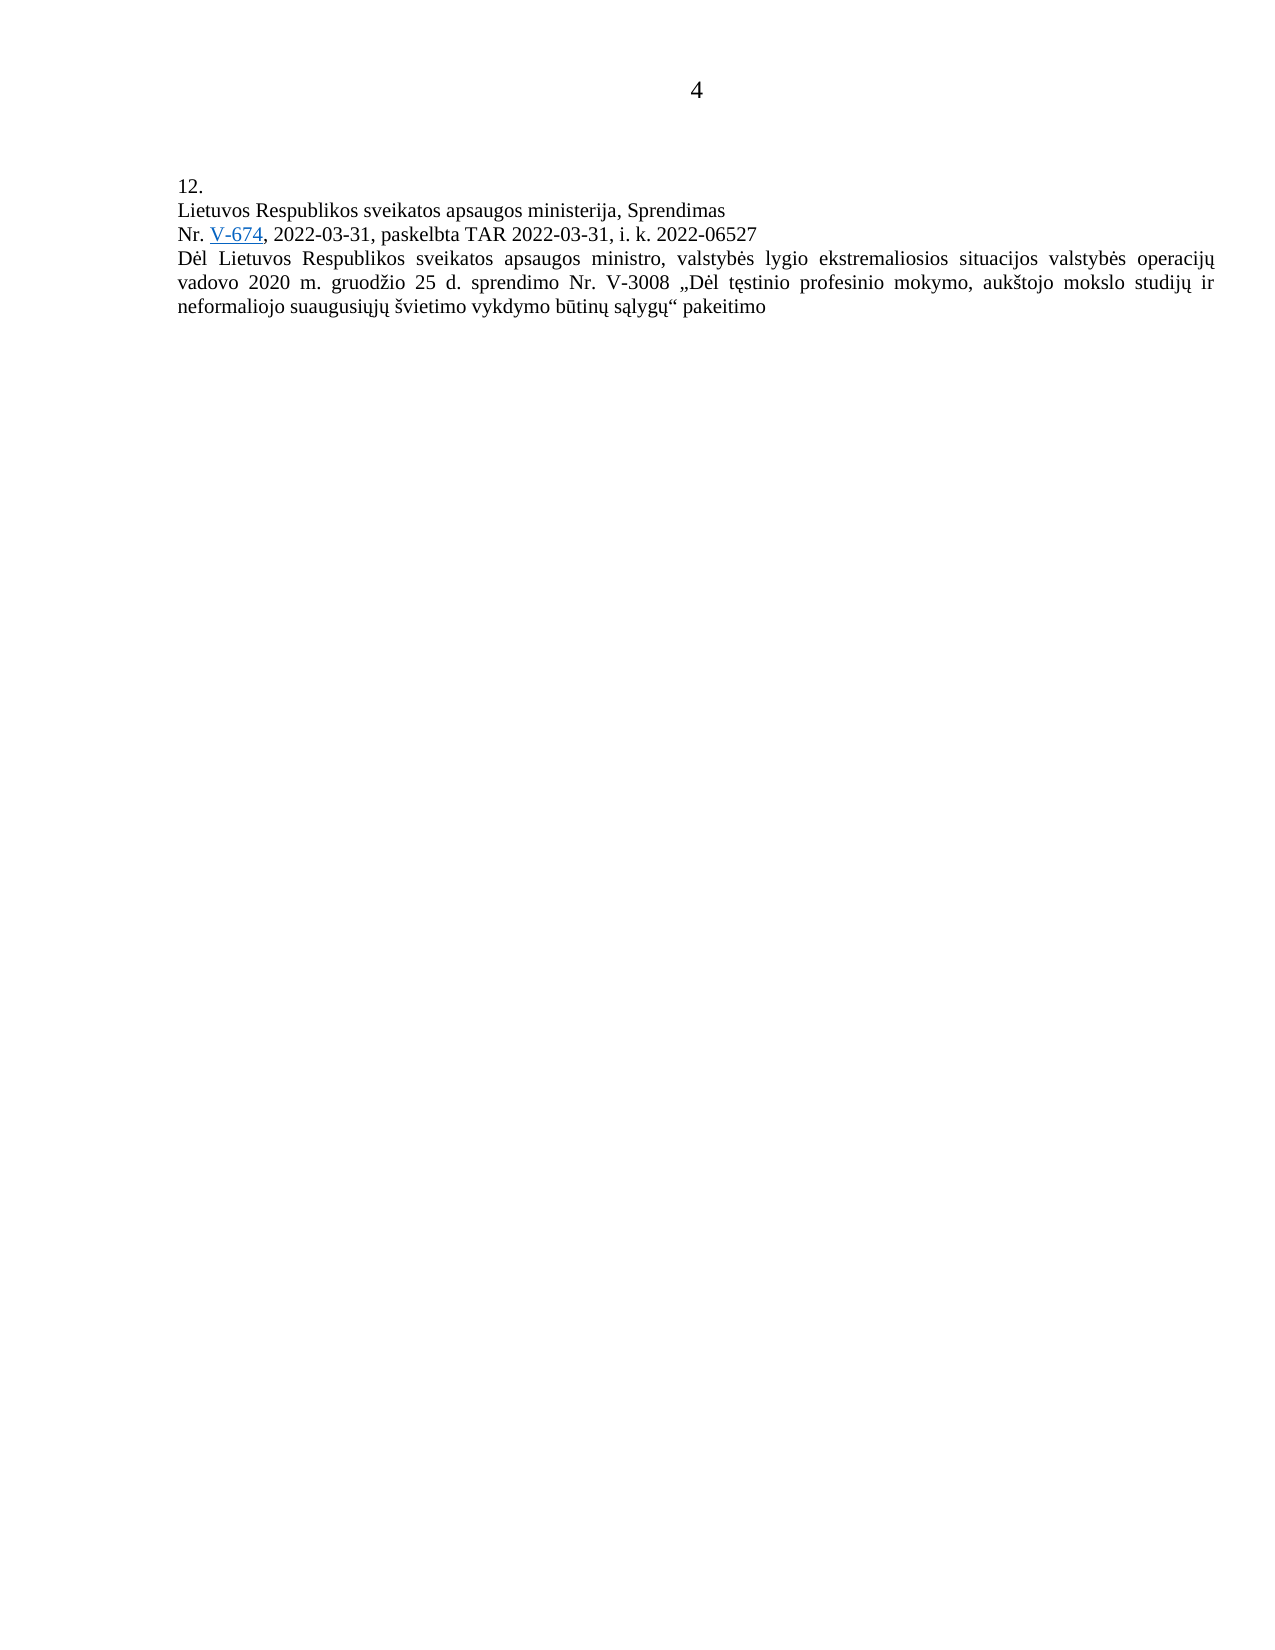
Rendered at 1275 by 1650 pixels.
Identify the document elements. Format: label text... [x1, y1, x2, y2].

text Lietuvos Respublikos sveikatos apsaugos ministerija, Sprendimas [177, 198, 1216, 222]
text Dėl Lietuvos Respublikos sveikatos apsaugos ministro, valstybės lygio ekstremaliosios situacijos valstybės operacijų vadovo 2020 m. gruodžio 25 d. sprendimo Nr. V-3008 „Dėl tęstinio profesinio mokymo, aukštojo mokslo studijų ir neformaliojo suaugusiųjų švietimo vykdymo būtinų sąlygų“ pakeitimo [177, 246, 1216, 318]
text 12. [177, 174, 1216, 198]
text Nr. V-674, 2022-03-31, paskelbta TAR 2022-03-31, i. k. 2022-06527 [177, 222, 1216, 246]
